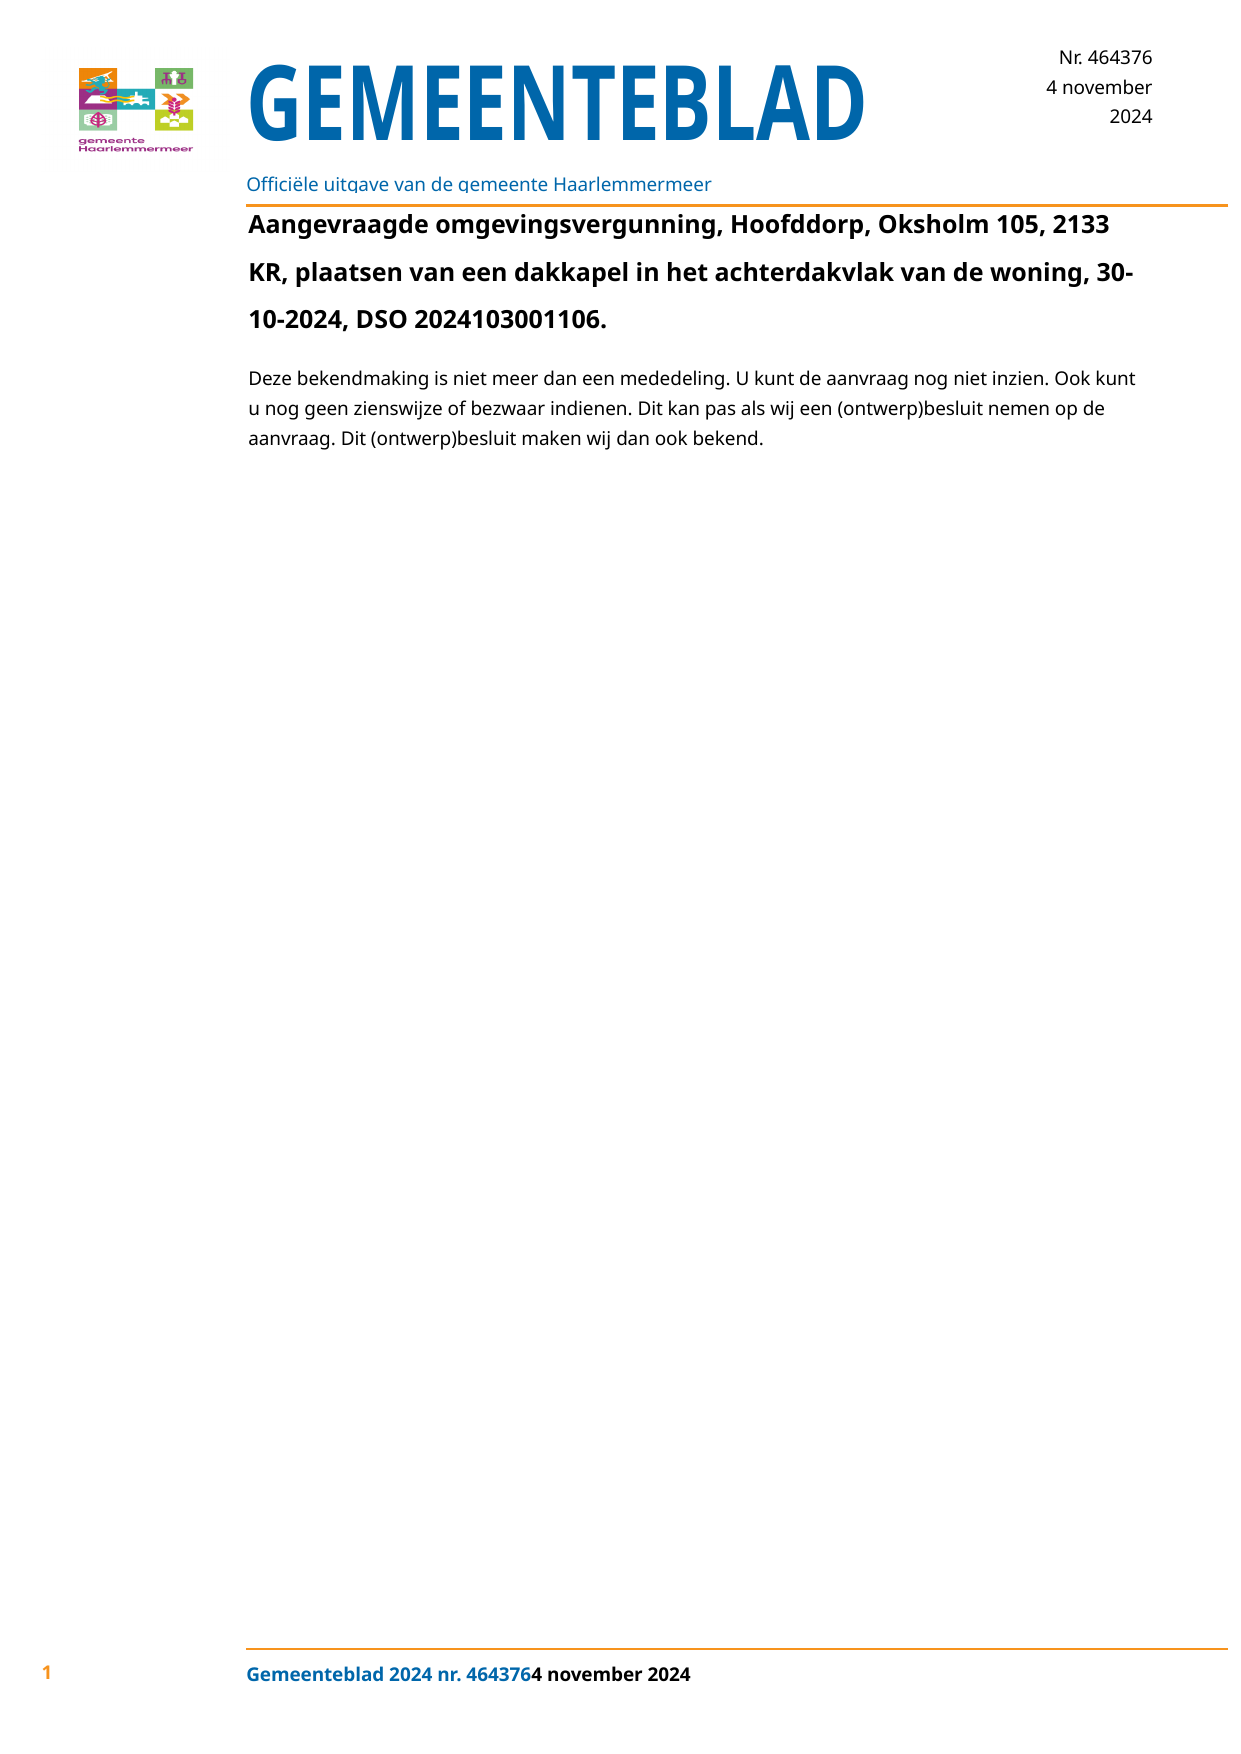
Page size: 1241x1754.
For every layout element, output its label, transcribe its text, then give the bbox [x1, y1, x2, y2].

text Deze bekendmaking is niet meer dan een mededeling. U kunt de aanvraag nog niet inzien. Ook kunt u nog geen zienswijze of bezwaar indienen. Dit kan pas als wij een (ontwerp)besluit nemen op de aanvraag. Dit (ontwerp)besluit maken wij dan ook bekend. [248, 366, 1152, 450]
picture [41, 47, 231, 172]
text Aangevraagde omgevingsvergunning, Hoofddorp, Oksholm 105, 2133 KR, plaatsen van een dakkapel in het achterdakvlak van de woning, 30-10-2024, DSO 2024103001106. [248, 207, 1152, 336]
